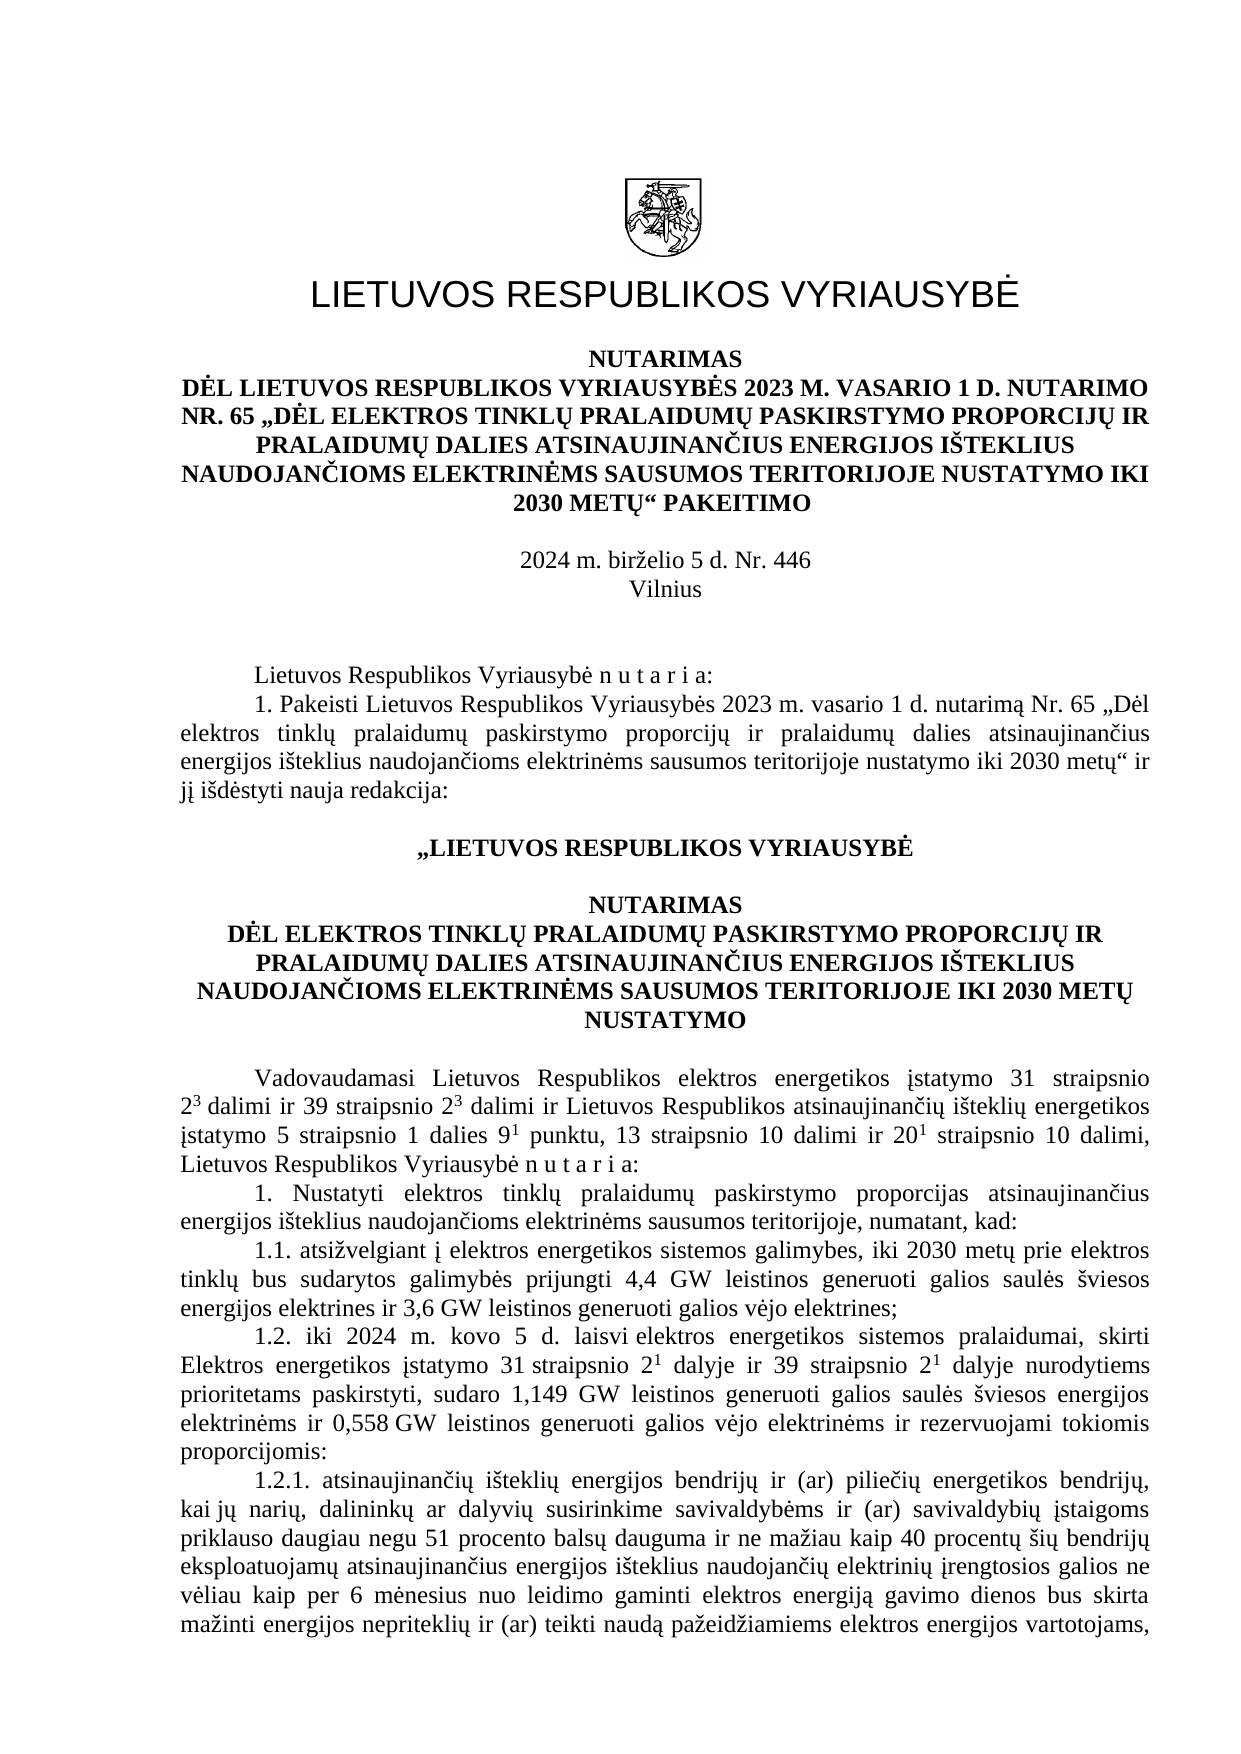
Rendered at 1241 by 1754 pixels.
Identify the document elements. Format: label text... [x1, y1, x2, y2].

text 1. Nustatyti elektros tinklų pralaidumų paskirstymo proporcijas atsinaujinančius energijos išteklius naudojančioms elektrinėms sausumos teritorijoje, numatant, kad: [180, 1178, 1150, 1235]
text 1.2.1. atsinaujinančių išteklių energijos bendrijų ir (ar) piliečių energetikos bendrijų, kai jų narių, dalininkų ar dalyvių susirinkime savivaldybėms ir (ar) savivaldybių įstaigoms priklauso daugiau negu 51 procento balsų dauguma ir ne mažiau kaip 40 procentų šių bendrijų eksploatuojamų atsinaujinančius energijos išteklius naudojančių elektrinių įrengtosios galios ne vėliau kaip per 6 mėnesius nuo leidimo gaminti elektros energiją gavimo dienos bus skirta mažinti energijos nepriteklių ir (ar) teikti naudą pažeidžiamiems elektros energijos vartotojams, [180, 1465, 1150, 1638]
text 2024 m. birželio 5 d. Nr. 446 [180, 545, 1150, 574]
text 1.1. atsižvelgiant į elektros energetikos sistemos galimybes, iki 2030 metų prie elektros tinklų bus sudarytos galimybės prijungti 4,4 GW leistinos generuoti galios saulės šviesos energijos elektrines ir 3,6 GW leistinos generuoti galios vėjo elektrines; [180, 1235, 1150, 1321]
text 1.2. iki 2024 m. kovo 5 d. laisvi elektros energetikos sistemos pralaidumai, skirti Elektros energetikos įstatymo 31 straipsnio 21 dalyje ir 39 straipsnio 21 dalyje nurodytiems prioritetams paskirstyti, sudaro 1,149 GW leistinos generuoti galios saulės šviesos energijos elektrinėms ir 0,558 GW leistinos generuoti galios vėjo elektrinėms ir rezervuojami tokiomis proporcijomis: [180, 1321, 1150, 1465]
text „Lietuvos respublikos vyriausybė [180, 833, 1150, 861]
text nutarimas [180, 890, 1150, 919]
text DĖL ELEKTROS TINKLŲ PRALAIDUMŲ PASKIRSTYMO PROPORCIJŲ IR PRALAIDUMŲ DALIES ATSINAUJINANČIUS ENERGIJOS IŠTEKLIUS NAUDOJANČIOMS ELEKTRINĖMS SAUSUMOS TERITORIJOJE IKI 2030 METŲ NUSTATYMO [180, 919, 1150, 1034]
text 1. Pakeisti Lietuvos Respublikos Vyriausybės 2023 m. vasario 1 d. nutarimą Nr. 65 „Dėl elektros tinklų pralaidumų paskirstymo proporcijų ir pralaidumų dalies atsinaujinančius energijos išteklius naudojančioms elektrinėms sausumos teritorijoje nustatymo iki 2030 metų“ ir jį išdėstyti nauja redakcija: [180, 689, 1150, 804]
text Vilnius [180, 574, 1150, 603]
text Lietuvos Respublikos Vyriausybė [180, 272, 1150, 315]
text Vadovaudamasi Lietuvos Respublikos elektros energetikos įstatymo 31 straipsnio 23 dalimi ir 39 straipsnio 23 dalimi ir Lietuvos Respublikos atsinaujinančių išteklių energetikos įstatymo 5 straipsnio 1 dalies 91 punktu, 13 straipsnio 10 dalimi ir 201 straipsnio 10 dalimi, Lietuvos Respublikos Vyriausybė nutaria: [180, 1063, 1150, 1178]
text DĖL LIETUVOS RESPUBLIKOS VYRIAUSYBĖS 2023 M. VASARIO 1 D. NUTARIMO NR. 65 „DĖL ELEKTROS TINKLŲ PRALAIDUMŲ PASKIRSTYMO PROPORCIJŲ IR PRALAIDUMŲ DALIES ATSINAUJINANČIUS ENERGIJOS IŠTEKLIUS NAUDOJANČIOMS ELEKTRINĖMS SAUSUMOS TERITORIJOJE NUSTATYMO IKI 2030 METŲ“ PAKEITIMO [180, 373, 1150, 516]
text Lietuvos Respublikos Vyriausybė nutaria: [180, 660, 1150, 689]
text nutarimas [180, 344, 1150, 373]
